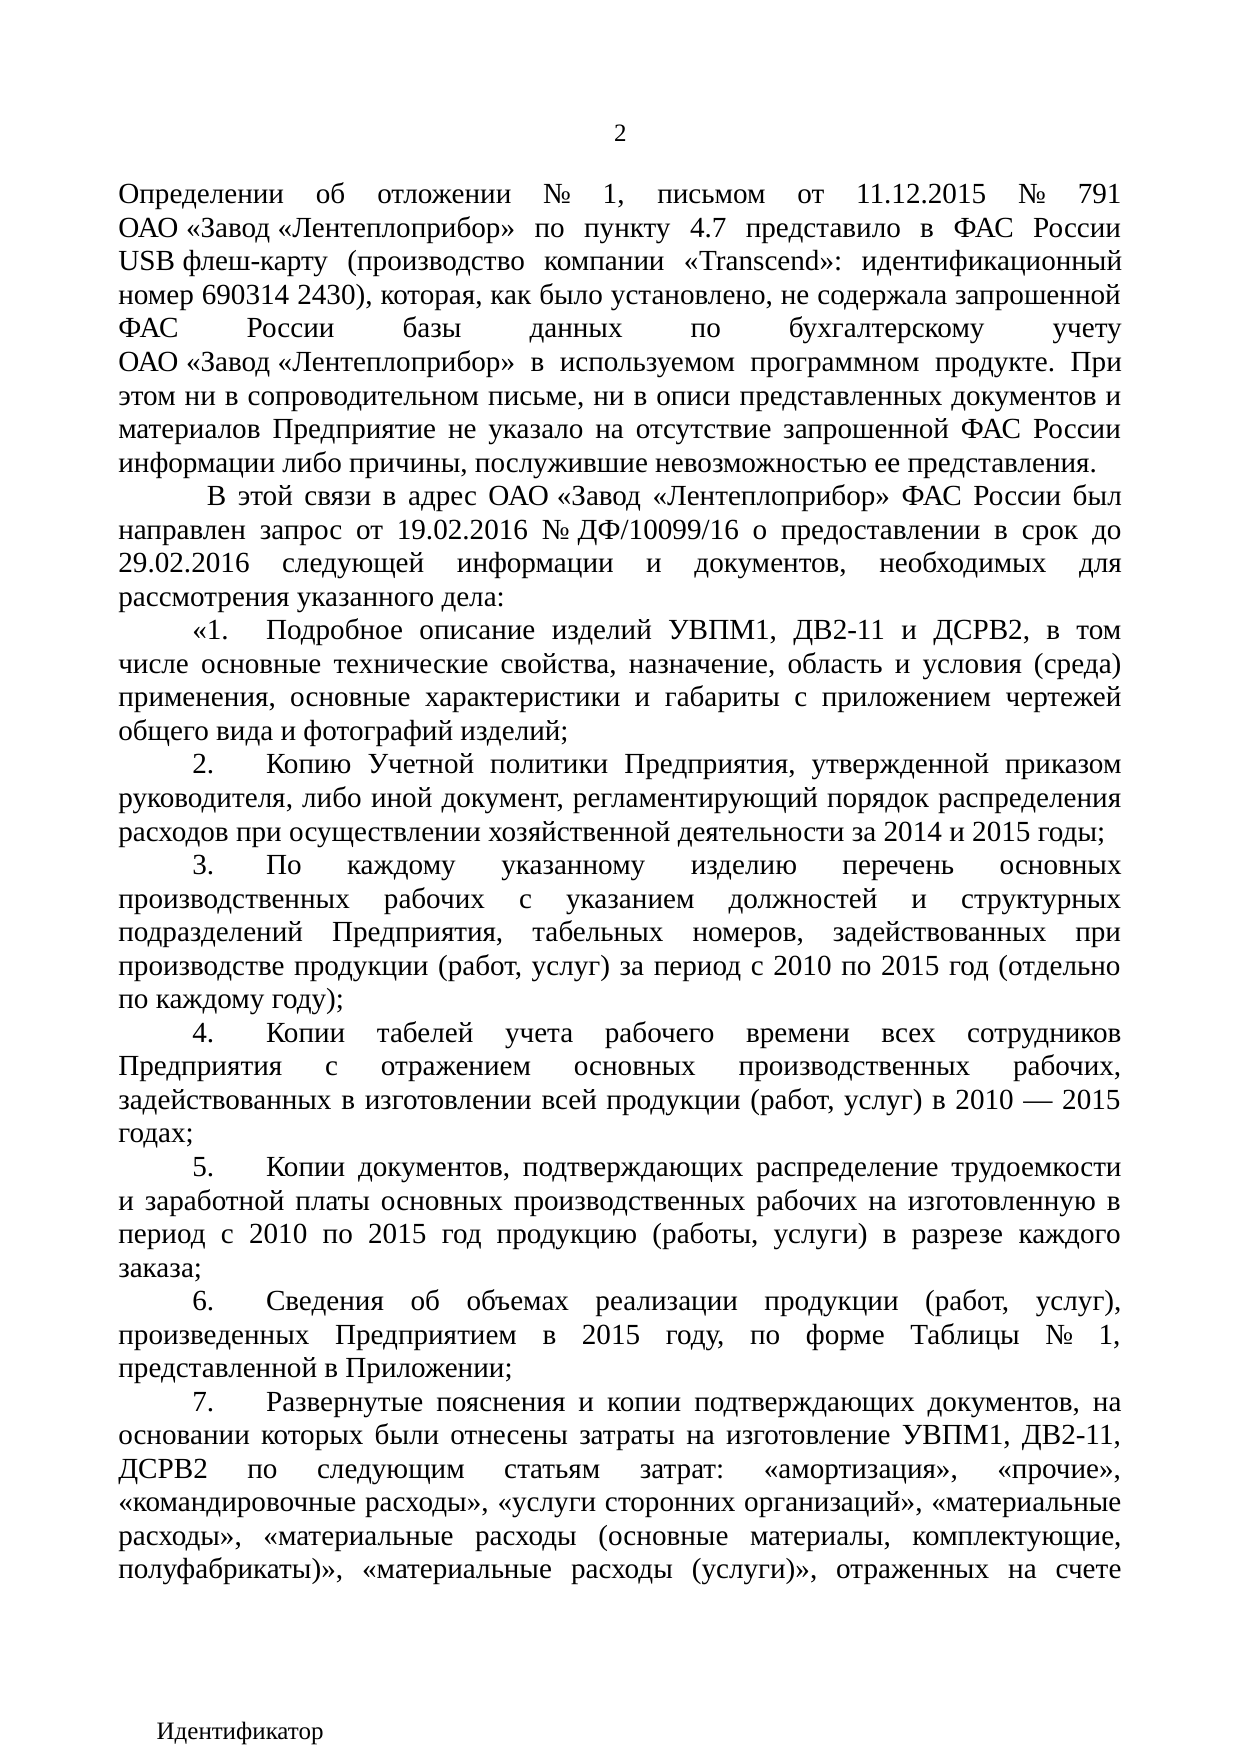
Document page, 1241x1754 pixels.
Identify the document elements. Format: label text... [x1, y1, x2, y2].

text В этой связи в адрес ОАО «Завод «Лентеплоприбор» ФАС России был направлен запрос от 19.02.2016 № ДФ/10099/16 о предоставлении в срок до 29.02.2016 следующей информации и документов, необходимых для рассмотрения указанного дела: [118, 478, 1122, 612]
text 3. По каждому указанному изделию перечень основных производственных рабочих с указанием должностей и структурных подразделений Предприятия, табельных номеров, задействованных при производстве продукции (работ, услуг) за период с 2010 по 2015 год (отдельно по каждому году); [118, 847, 1122, 1015]
text 2. Копию Учетной политики Предприятия, утвержденной приказом руководителя, либо иной документ, регламентирующий порядок распределения расходов при осуществлении хозяйственной деятельности за 2014 и 2015 годы; [118, 747, 1122, 847]
text 7. Развернутые пояснения и копии подтверждающих документов, на основании которых были отнесены затраты на изготовление УВПМ1, ДВ2-11, ДСРВ2 по следующим статьям затрат: «амортизация», «прочие», «командировочные расходы», «услуги сторонних организаций», «материальные расходы», «материальные расходы (основные материалы, комплектующие, полуфабрикаты)», «материальные расходы (услуги)», отраженных на счете [118, 1384, 1122, 1585]
text 6. Сведения об объемах реализации продукции (работ, услуг), произведенных Предприятием в 2015 году, по форме Таблицы № 1, представленной в Приложении; [118, 1283, 1122, 1384]
text «1. Подробное описание изделий УВПМ1, ДВ2-11 и ДСРВ2, в том числе основные технические свойства, назначение, область и условия (среда) применения, основные характеристики и габариты с приложением чертежей общего вида и фотографий изделий; [118, 612, 1122, 747]
text 4. Копии табелей учета рабочего времени всех сотрудников Предприятия с отражением основных производственных рабочих, задействованных в изготовлении всей продукции (работ, услуг) в 2010 — 2015 годах; [118, 1015, 1122, 1149]
text Определении об отложении № 1, письмом от 11.12.2015 № 791 ОАО «Завод «Лентеплоприбор» по пункту 4.7 представило в ФАС России USB флеш-карту (производство компании «Transcend»: идентификационный номер 690314 2430), которая, как было установлено, не содержала запрошенной ФАС России базы данных по бухгалтерскому учету ОАО «Завод «Лентеплоприбор» в используемом программном продукте. При этом ни в сопроводительном письме, ни в описи представленных документов и материалов Предприятие не указало на отсутствие запрошенной ФАС России информации либо причины, послужившие невозможностью ее представления. [118, 176, 1122, 478]
text 5. Копии документов, подтверждающих распределение трудоемкости и заработной платы основных производственных рабочих на изготовленную в период с 2010 по 2015 год продукцию (работы, услуги) в разрезе каждого заказа; [118, 1149, 1122, 1283]
